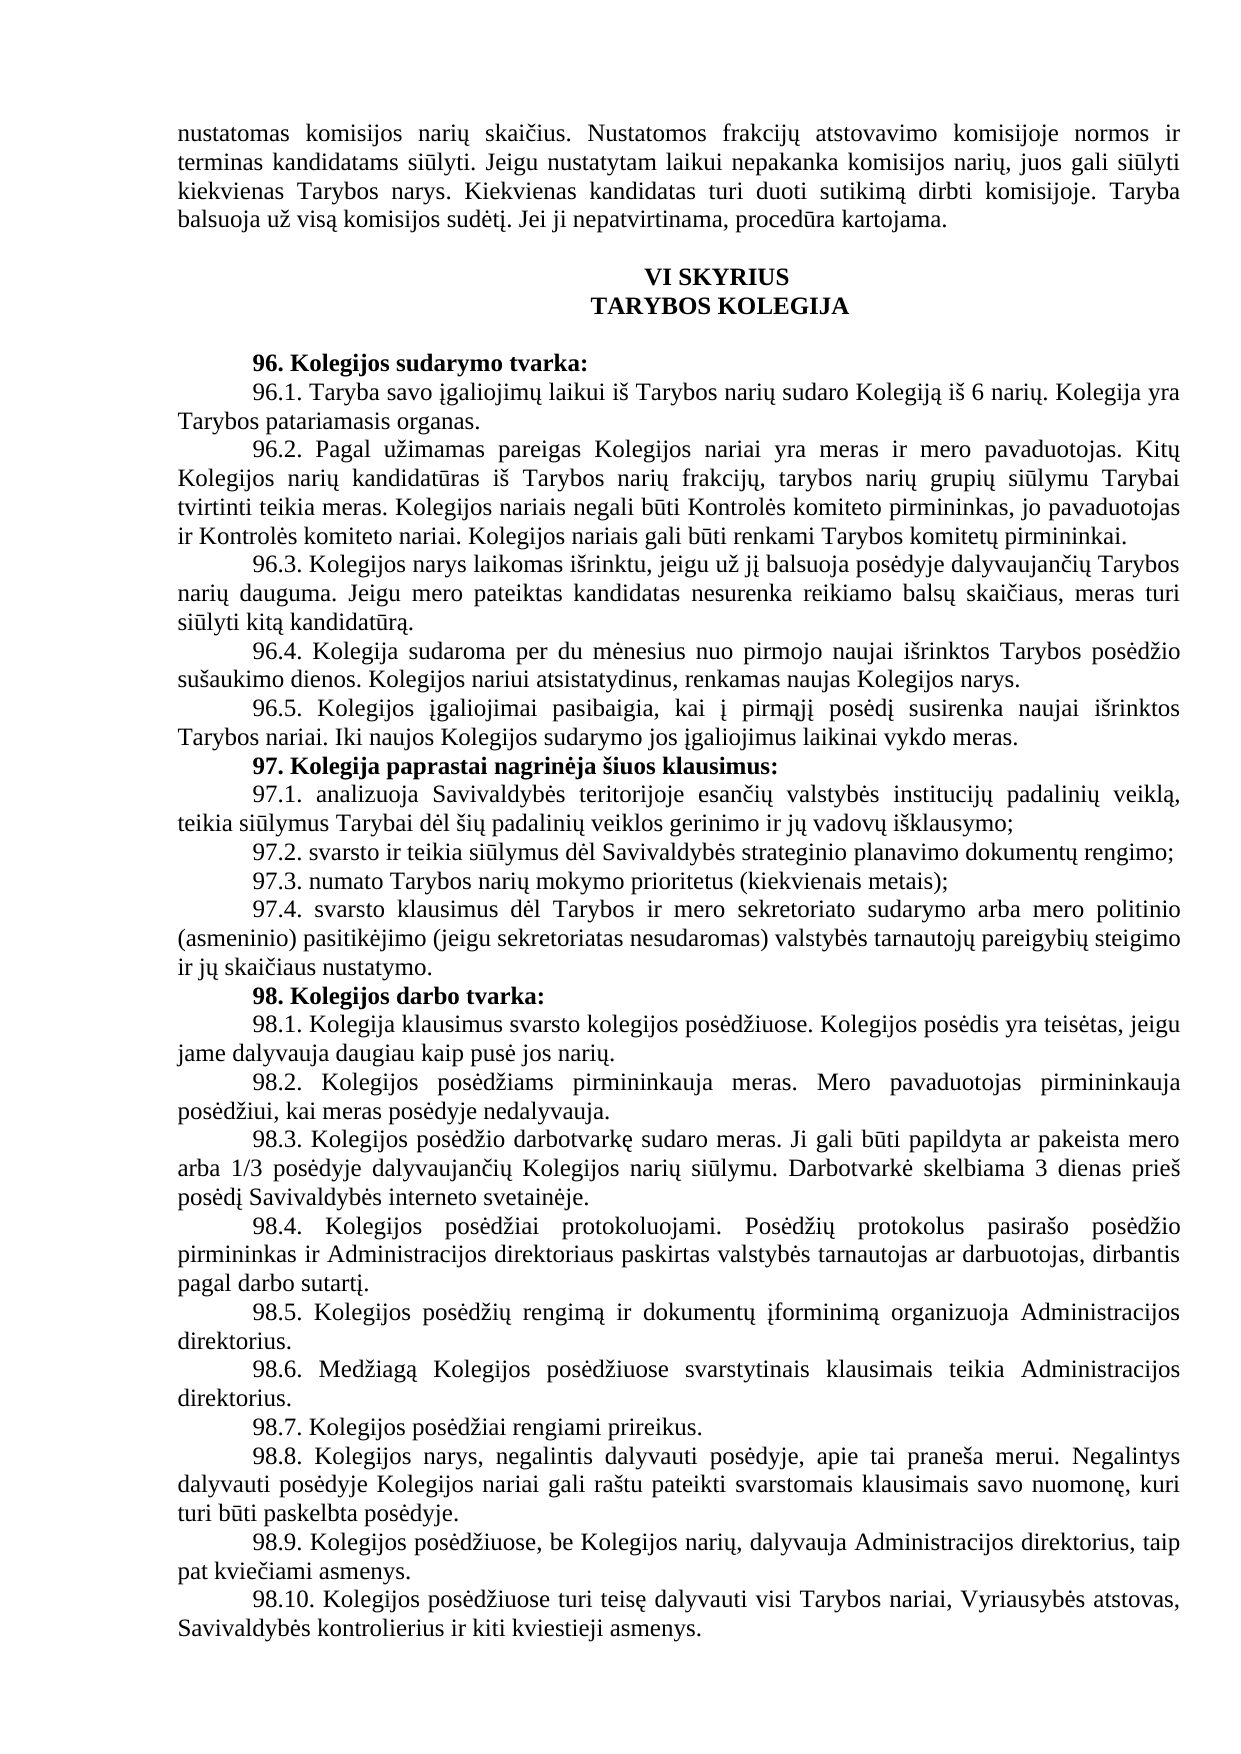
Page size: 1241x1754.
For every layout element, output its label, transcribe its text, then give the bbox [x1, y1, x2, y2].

text 98.4. Kolegijos posėdžiai protokoluojami. Posėdžių protokolus pasirašo posėdžio pirmininkas ir Administracijos direktoriaus paskirtas valstybės tarnautojas ar darbuotojas, dirbantis pagal darbo sutartį. [177, 1211, 1181, 1297]
text 98.7. Kolegijos posėdžiai rengiami prireikus. [177, 1412, 1181, 1441]
text 96.4. Kolegija sudaroma per du mėnesius nuo pirmojo naujai išrinktos Tarybos posėdžio sušaukimo dienos. Kolegijos nariui atsistatydinus, renkamas naujas Kolegijos narys. [177, 636, 1181, 693]
text 96. Kolegijos sudarymo tvarka: [177, 348, 1181, 377]
text 98.10. Kolegijos posėdžiuose turi teisę dalyvauti visi Tarybos nariai, Vyriausybės atstovas, Savivaldybės kontrolierius ir kiti kviestieji asmenys. [177, 1584, 1181, 1642]
text 98.1. Kolegija klausimus svarsto kolegijos posėdžiuose. Kolegijos posėdis yra teisėtas, jeigu jame dalyvauja daugiau kaip pusė jos narių. [177, 1009, 1181, 1067]
text nustatomas komisijos narių skaičius. Nustatomos frakcijų atstovavimo komisijoje normos ir terminas kandidatams siūlyti. Jeigu nustatytam laikui nepakanka komisijos narių, juos gali siūlyti kiekvienas Tarybos narys. Kiekvienas kandidatas turi duoti sutikimą dirbti komisijoje. Taryba balsuoja už visą komisijos sudėtį. Jei ji nepatvirtinama, procedūra kartojama. [177, 118, 1181, 233]
text 98.5. Kolegijos posėdžių rengimą ir dokumentų įforminimą organizuoja Administracijos direktorius. [177, 1297, 1181, 1354]
text VI SKYRIUS [177, 262, 1181, 291]
text 96.2. Pagal užimamas pareigas Kolegijos nariai yra meras ir mero pavaduotojas. Kitų Kolegijos narių kandidatūras iš Tarybos narių frakcijų, tarybos narių grupių siūlymu Tarybai tvirtinti teikia meras. Kolegijos nariais negali būti Kontrolės komiteto pirmininkas, jo pavaduotojas ir Kontrolės komiteto nariai. Kolegijos nariais gali būti renkami Tarybos komitetų pirmininkai. [177, 434, 1181, 549]
text TARYBOS KOLEGIJA [177, 291, 1181, 319]
text 97.1. analizuoja Savivaldybės teritorijoje esančių valstybės institucijų padalinių veiklą, teikia siūlymus Tarybai dėl šių padalinių veiklos gerinimo ir jų vadovų išklausymo; [177, 779, 1181, 837]
text 97.4. svarsto klausimus dėl Tarybos ir mero sekretoriato sudarymo arba mero politinio (asmeninio) pasitikėjimo (jeigu sekretoriatas nesudaromas) valstybės tarnautojų pareigybių steigimo ir jų skaičiaus nustatymo. [177, 894, 1181, 981]
text 98.9. Kolegijos posėdžiuose, be Kolegijos narių, dalyvauja Administracijos direktorius, taip pat kviečiami asmenys. [177, 1527, 1181, 1584]
text 96.5. Kolegijos įgaliojimai pasibaigia, kai į pirmąjį posėdį susirenka naujai išrinktos Tarybos nariai. Iki naujos Kolegijos sudarymo jos įgaliojimus laikinai vykdo meras. [177, 693, 1181, 751]
text 96.1. Taryba savo įgaliojimų laikui iš Tarybos narių sudaro Kolegiją iš 6 narių. Kolegija yra Tarybos patariamasis organas. [177, 377, 1181, 434]
text 98.6. Medžiagą Kolegijos posėdžiuose svarstytinais klausimais teikia Administracijos direktorius. [177, 1354, 1181, 1412]
text 98. Kolegijos darbo tvarka: [177, 981, 1181, 1009]
text 97. Kolegija paprastai nagrinėja šiuos klausimus: [177, 751, 1181, 779]
text 98.8. Kolegijos narys, negalintis dalyvauti posėdyje, apie tai praneša merui. Negalintys dalyvauti posėdyje Kolegijos nariai gali raštu pateikti svarstomais klausimais savo nuomonę, kuri turi būti paskelbta posėdyje. [177, 1441, 1181, 1527]
text 97.2. svarsto ir teikia siūlymus dėl Savivaldybės strateginio planavimo dokumentų rengimo; [177, 837, 1181, 866]
text 97.3. numato Tarybos narių mokymo prioritetus (kiekvienais metais); [177, 866, 1181, 894]
text 98.2. Kolegijos posėdžiams pirmininkauja meras. Mero pavaduotojas pirmininkauja posėdžiui, kai meras posėdyje nedalyvauja. [177, 1067, 1181, 1124]
text 98.3. Kolegijos posėdžio darbotvarkę sudaro meras. Ji gali būti papildyta ar pakeista mero arba 1/3 posėdyje dalyvaujančių Kolegijos narių siūlymu. Darbotvarkė skelbiama 3 dienas prieš posėdį Savivaldybės interneto svetainėje. [177, 1124, 1181, 1211]
text 96.3. Kolegijos narys laikomas išrinktu, jeigu už jį balsuoja posėdyje dalyvaujančių Tarybos narių dauguma. Jeigu mero pateiktas kandidatas nesurenka reikiamo balsų skaičiaus, meras turi siūlyti kitą kandidatūrą. [177, 549, 1181, 636]
